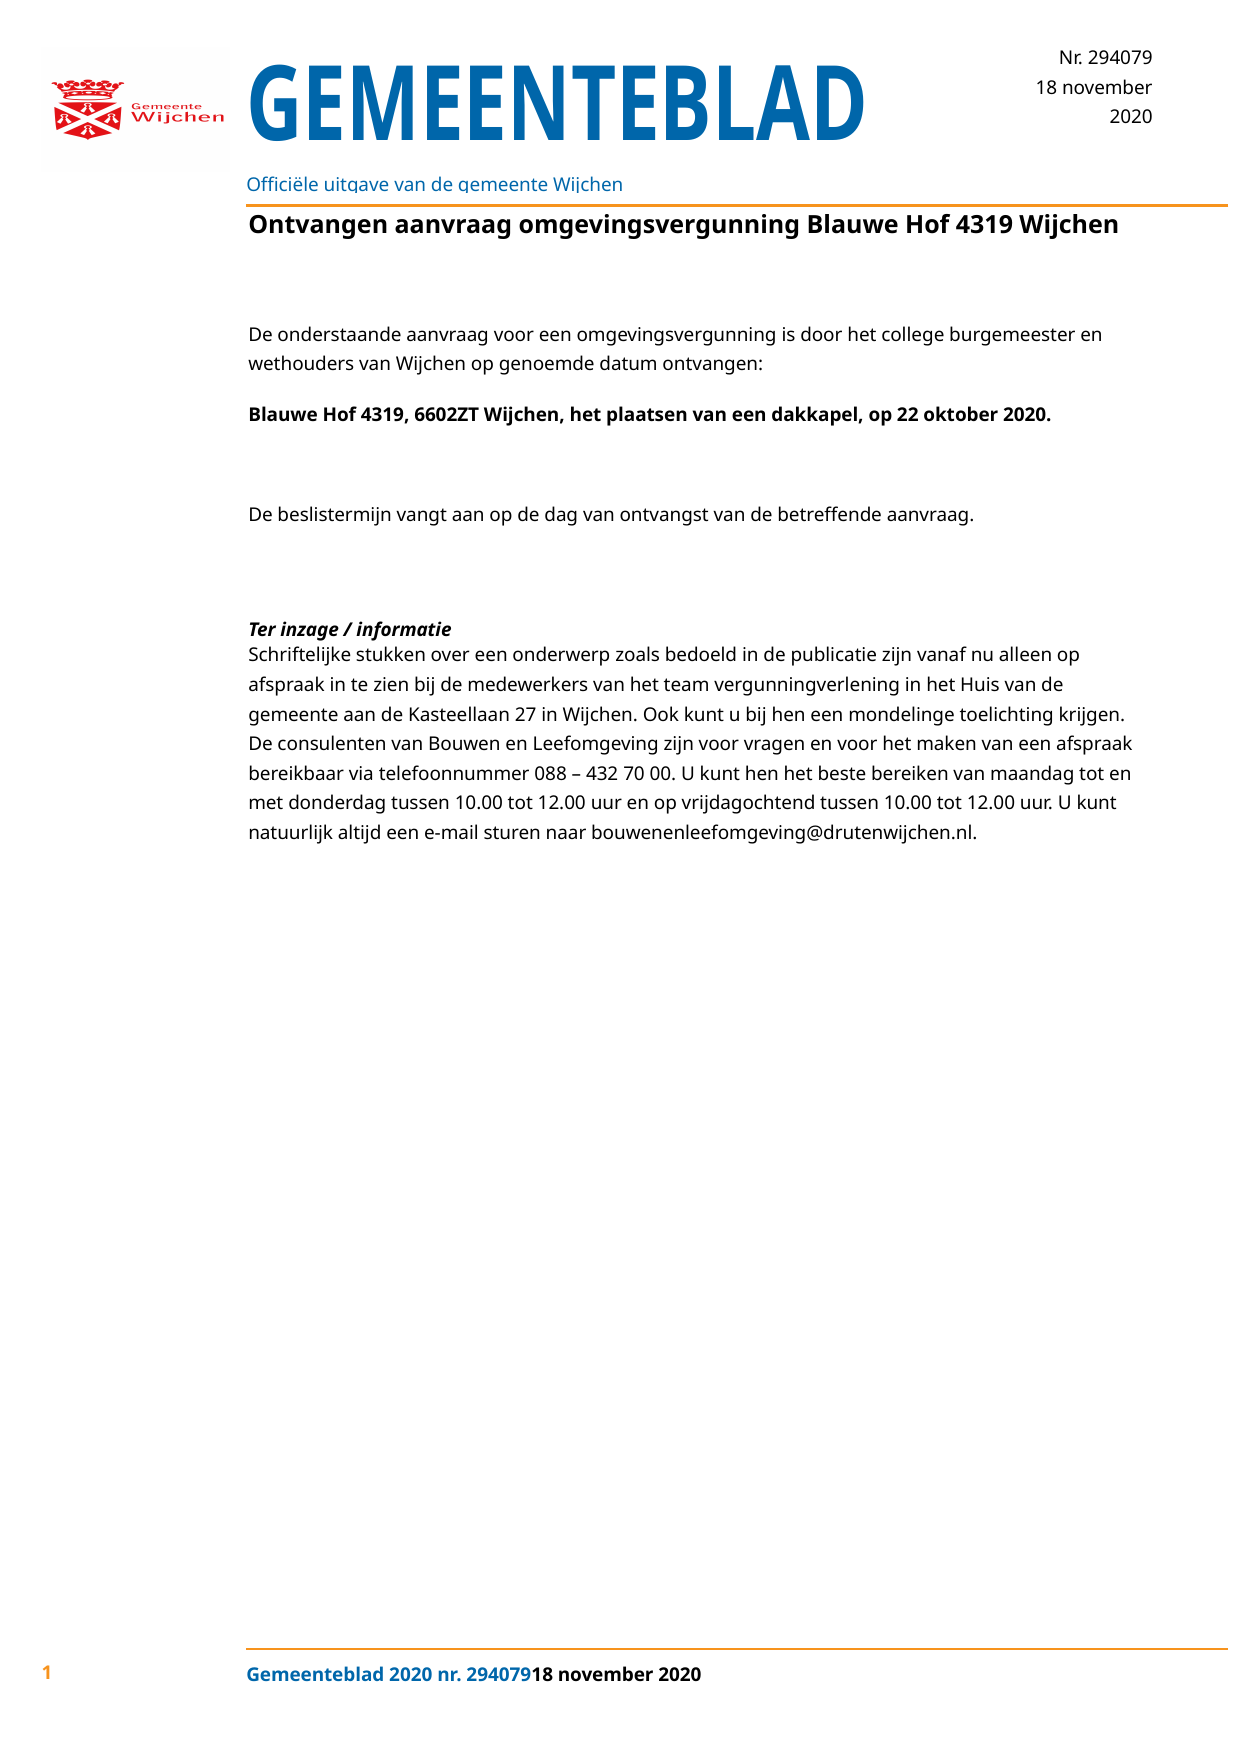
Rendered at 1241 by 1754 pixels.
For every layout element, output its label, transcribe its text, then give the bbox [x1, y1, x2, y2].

picture [41, 47, 231, 172]
text Ter inzage / informatie [248, 616, 1152, 642]
text Blauwe Hof 4319, 6602ZT Wijchen, het plaatsen van een dakkapel, op 22 oktober 2020. [248, 401, 1152, 426]
text De beslistermijn vangt aan op de dag van ontvangst van de betreffende aanvraag. [248, 502, 1152, 527]
text Ontvangen aanvraag omgevingsvergunning Blauwe Hof 4319 Wijchen [248, 207, 1152, 241]
text De onderstaande aanvraag voor een omgevingsvergunning is door het college burgemeester en wethouders van Wijchen op genoemde datum ontvangen: [248, 321, 1152, 376]
text Schriftelijke stukken over een onderwerp zoals bedoeld in de publicatie zijn vanaf nu alleen op afspraak in te zien bij de medewerkers van het team vergunningverlening in het Huis van de gemeente aan de Kasteellaan 27 in Wijchen. Ook kunt u bij hen een mondelinge toelichting krijgen. De consulenten van Bouwen en Leefomgeving zijn voor vragen en voor het maken van een afspraak bereikbaar via telefoonnummer 088 – 432 70 00. U kunt hen het beste bereiken van maandag tot en met donderdag tussen 10.00 tot 12.00 uur en op vrijdagochtend tussen 10.00 tot 12.00 uur. U kunt natuurlijk altijd een e-mail sturen naar bouwenenleefomgeving@drutenwijchen.nl. [248, 642, 1152, 845]
